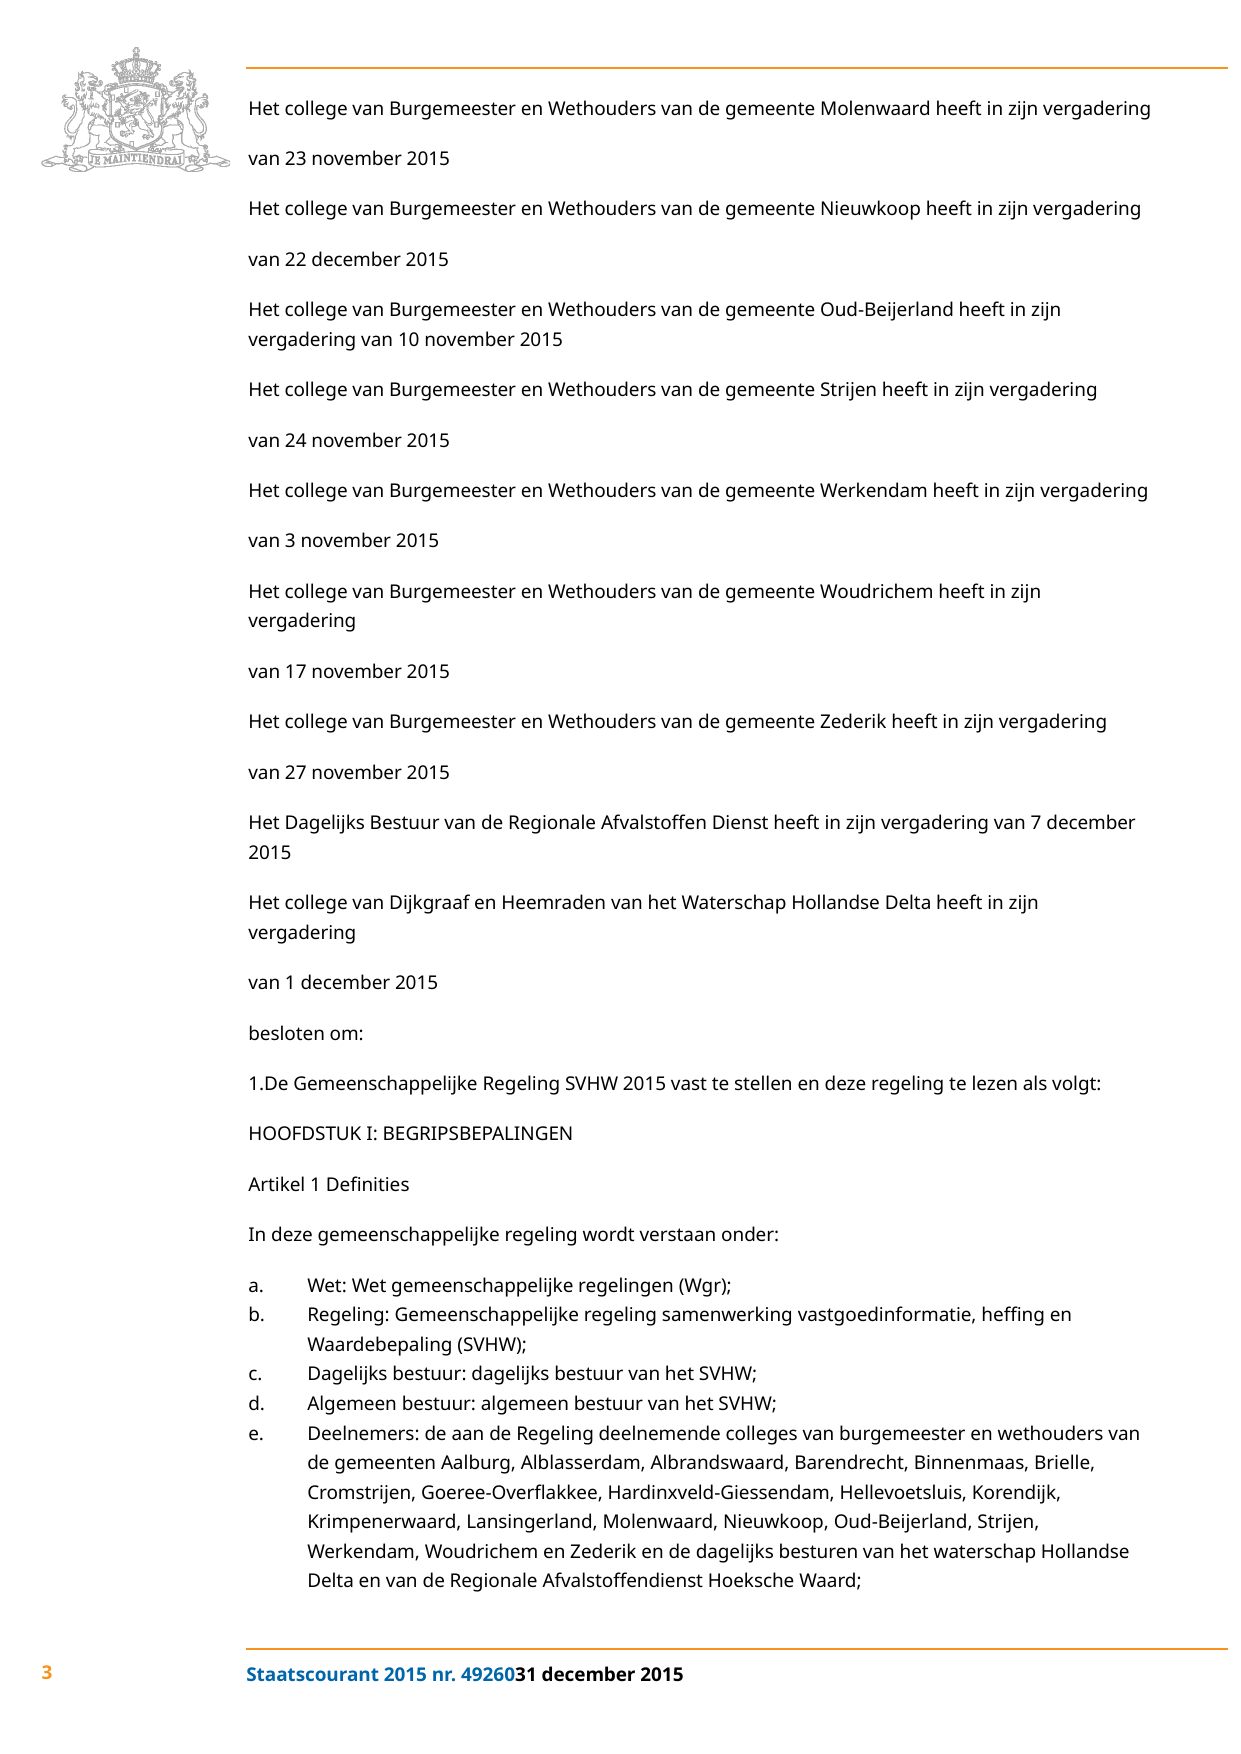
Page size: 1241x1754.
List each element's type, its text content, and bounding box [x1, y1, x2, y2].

text Het college van Burgemeester en Wethouders van de gemeente Werkendam heeft in zijn vergadering [248, 477, 1152, 503]
text Het Dagelijks Bestuur van de Regionale Afvalstoffen Dienst heeft in zijn vergadering van 7 december 2015 [248, 809, 1152, 865]
text van 22 december 2015 [248, 246, 1152, 272]
list Deelnemers: de aan de Regeling deelnemende colleges van burgemeester en wethouders van de gemeenten Aalburg, Alblasserdam, Albrandswaard, Barendrecht, Binnenmaas, Brielle, Cromstrijen, Goeree-Overflakkee, Hardinxveld-Giessendam, Hellevoetsluis, Korendijk, Krimpenerwaard, Lansingerland, Molenwaard, Nieuwkoop, Oud-Beijerland, Strijen, Werkendam, Woudrichem en Zederik en de dagelijks besturen van het waterschap Hollandse Delta en van de Regionale Afvalstoffendienst Hoeksche Waard; [248, 1420, 1152, 1593]
text Het college van Burgemeester en Wethouders van de gemeente Strijen heeft in zijn vergadering [248, 376, 1152, 402]
text HOOFDSTUK I: BEGRIPSBEPALINGEN [248, 1121, 1152, 1146]
text Het college van Burgemeester en Wethouders van de gemeente Oud-Beijerland heeft in zijn vergadering van 10 november 2015 [248, 296, 1152, 352]
text Artikel 1 Definities [248, 1171, 1152, 1197]
text besloten om: [248, 1020, 1152, 1046]
text Het college van Burgemeester en Wethouders van de gemeente Zederik heeft in zijn vergadering [248, 708, 1152, 734]
text 1.De Gemeenschappelijke Regeling SVHW 2015 vast te stellen en deze regeling te lezen als volgt: [248, 1070, 1152, 1096]
text Het college van Dijkgraaf en Heemraden van het Waterschap Hollandse Delta heeft in zijn vergadering [248, 889, 1152, 945]
text Het college van Burgemeester en Wethouders van de gemeente Molenwaard heeft in zijn vergadering [248, 95, 1152, 121]
text Het college van Burgemeester en Wethouders van de gemeente Nieuwkoop heeft in zijn vergadering [248, 196, 1152, 221]
text In deze gemeenschappelijke regeling wordt verstaan onder: [248, 1221, 1152, 1247]
text van 17 november 2015 [248, 658, 1152, 684]
text van 24 november 2015 [248, 427, 1152, 453]
list Regeling: Gemeenschappelijke regeling samenwerking vastgoedinformatie, heffing en Waardebepaling (SVHW); [248, 1301, 1152, 1357]
text van 23 november 2015 [248, 145, 1152, 171]
list Wet: Wet gemeenschappelijke regelingen (Wgr); [248, 1272, 1152, 1298]
picture [41, 47, 231, 172]
list Algemeen bestuur: algemeen bestuur van het SVHW; [248, 1390, 1152, 1416]
text Het college van Burgemeester en Wethouders van de gemeente Woudrichem heeft in zijn vergadering [248, 578, 1152, 633]
text van 1 december 2015 [248, 969, 1152, 995]
list Dagelijks bestuur: dagelijks bestuur van het SVHW; [248, 1361, 1152, 1386]
text van 3 november 2015 [248, 528, 1152, 553]
text van 27 november 2015 [248, 759, 1152, 785]
